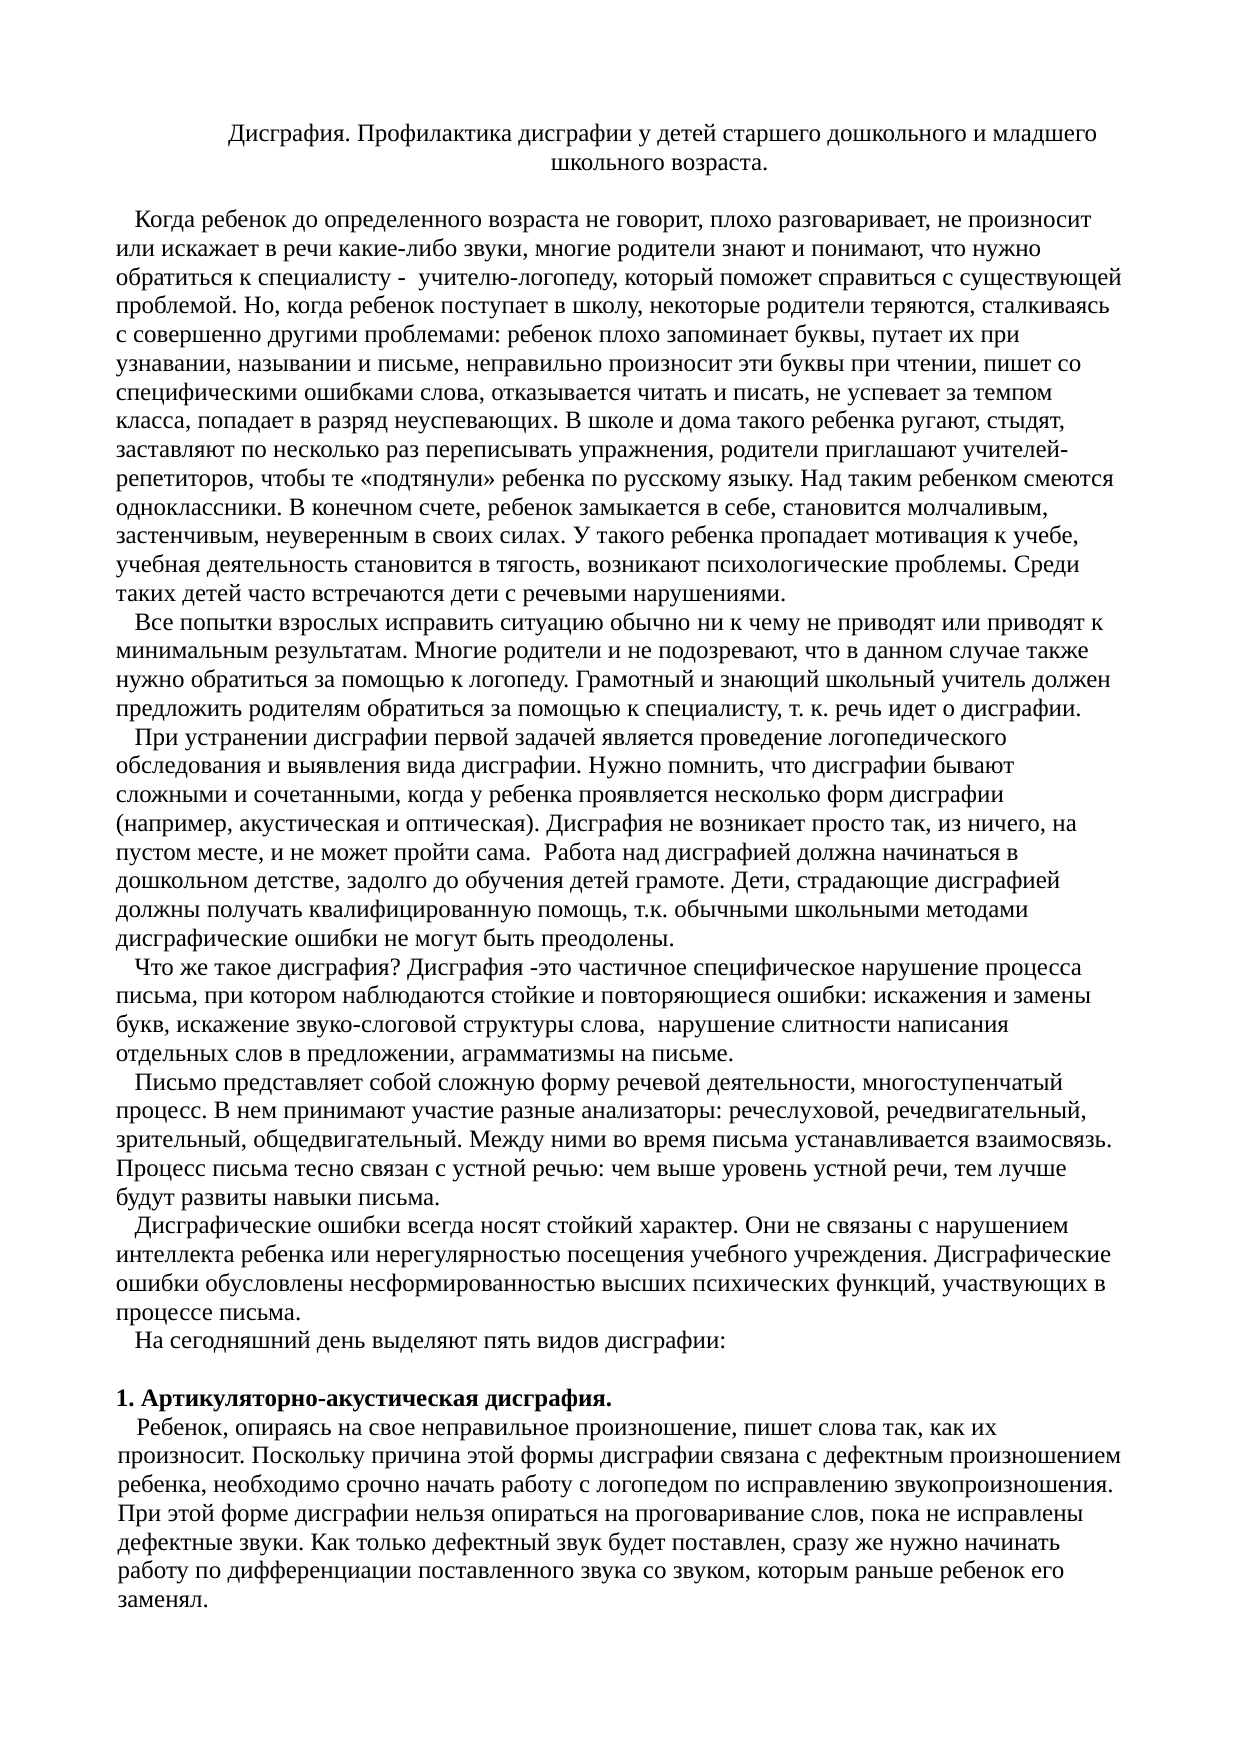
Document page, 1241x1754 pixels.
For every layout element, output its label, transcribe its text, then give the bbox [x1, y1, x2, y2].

text Письмо представляет собой сложную форму речевой деятельности, многоступенчатый процесс. В нем принимают участие разные анализаторы: речеслуховой, речедвигательный, зрительный, общедвигательный. Между ними во время письма устанавливается взаимосвязь. Процесс письма тесно связан с устной речью: чем выше уровень устной речи, тем лучше будут развиты навыки письма. [116, 1067, 1123, 1211]
text Что же такое дисграфия? Дисграфия -это частичное специфическое нарушение процесса письма, при котором наблюдаются стойкие и повторяющиеся ошибки: искажения и замены букв, искажение звуко-слоговой структуры слова, нарушение слитности написания отдельных слов в предложении, аграмматизмы на письме. [116, 952, 1123, 1067]
text Все попытки взрослых исправить ситуацию обычно ни к чему не приводят или приводят к минимальным результатам. Многие родители и не подозревают, что в данном случае также нужно обратиться за помощью к логопеду. Грамотный и знающий школьный учитель должен предложить родителям обратиться за помощью к специалисту, т. к. речь идет о дисграфии. [116, 607, 1123, 722]
text На сегодняшний день выделяют пять видов дисграфии: [116, 1326, 1123, 1354]
text 1. Артикуляторно-акустическая дисграфия. [116, 1383, 1123, 1412]
text При устранении дисграфии первой задачей является проведение логопедического обследования и выявления вида дисграфии. Нужно помнить, что дисграфии бывают сложными и сочетанными, когда у ребенка проявляется несколько форм дисграфии (например, акустическая и оптическая). Дисграфия не возникает просто так, из ничего, на пустом месте, и не может пройти сама. Работа над дисграфией должна начинаться в дошкольном детстве, задолго до обучения детей грамоте. Дети, страдающие дисграфией должны получать квалифицированную помощь, т.к. обычными школьными методами дисграфические ошибки не могут быть преодолены. [116, 722, 1123, 952]
text Когда ребенок до определенного возраста не говорит, плохо разговаривает, не произносит или искажает в речи какие-либо звуки, многие родители знают и понимают, что нужно обратиться к специалисту - учителю-логопеду, который поможет справиться с существующей проблемой. Но, когда ребенок поступает в школу, некоторые родители теряются, сталкиваясь с совершенно другими проблемами: ребенок плохо запоминает буквы, путает их при узнавании, назывании и письме, неправильно произносит эти буквы при чтении, пишет со специфическими ошибками слова, отказывается читать и писать, не успевает за темпом класса, попадает в разряд неуспевающих. В школе и дома такого ребенка ругают, стыдят, заставляют по несколько раз переписывать упражнения, родители приглашают учителей-репетиторов, чтобы те «подтянули» ребенка по русскому языку. Над таким ребенком смеются одноклассники. В конечном счете, ребенок замыкается в себе, становится молчаливым, застенчивым, неуверенным в своих силах. У такого ребенка пропадает мотивация к учебе, учебная деятельность становится в тягость, возникают психологические проблемы. Среди таких детей часто встречаются дети с речевыми нарушениями. [116, 204, 1123, 607]
text Дисграфические ошибки всегда носят стойкий характер. Они не связаны с нарушением интеллекта ребенка или нерегулярностью посещения учебного учреждения. Дисграфические ошибки обусловлены несформированностью высших психических функций, участвующих в процессе письма. [116, 1211, 1123, 1326]
text Дисграфия. Профилактика дисграфии у детей старшего дошкольного и младшего школьного возраста. [202, 118, 1123, 176]
list Ребенок, опираясь на свое неправильное произношение, пишет слова так, как их произносит. Поскольку причина этой формы дисграфии связана с дефектным произношением ребенка, необходимо срочно начать работу с логопедом по исправлению звукопроизношения. При этой форме дисграфии нельзя опираться на проговаривание слов, пока не исправлены дефектные звуки. Как только дефектный звук будет поставлен, сразу же нужно начинать работу по дифференциации поставленного звука со звуком, которым раньше ребенок его заменял. [117, 1412, 1123, 1613]
